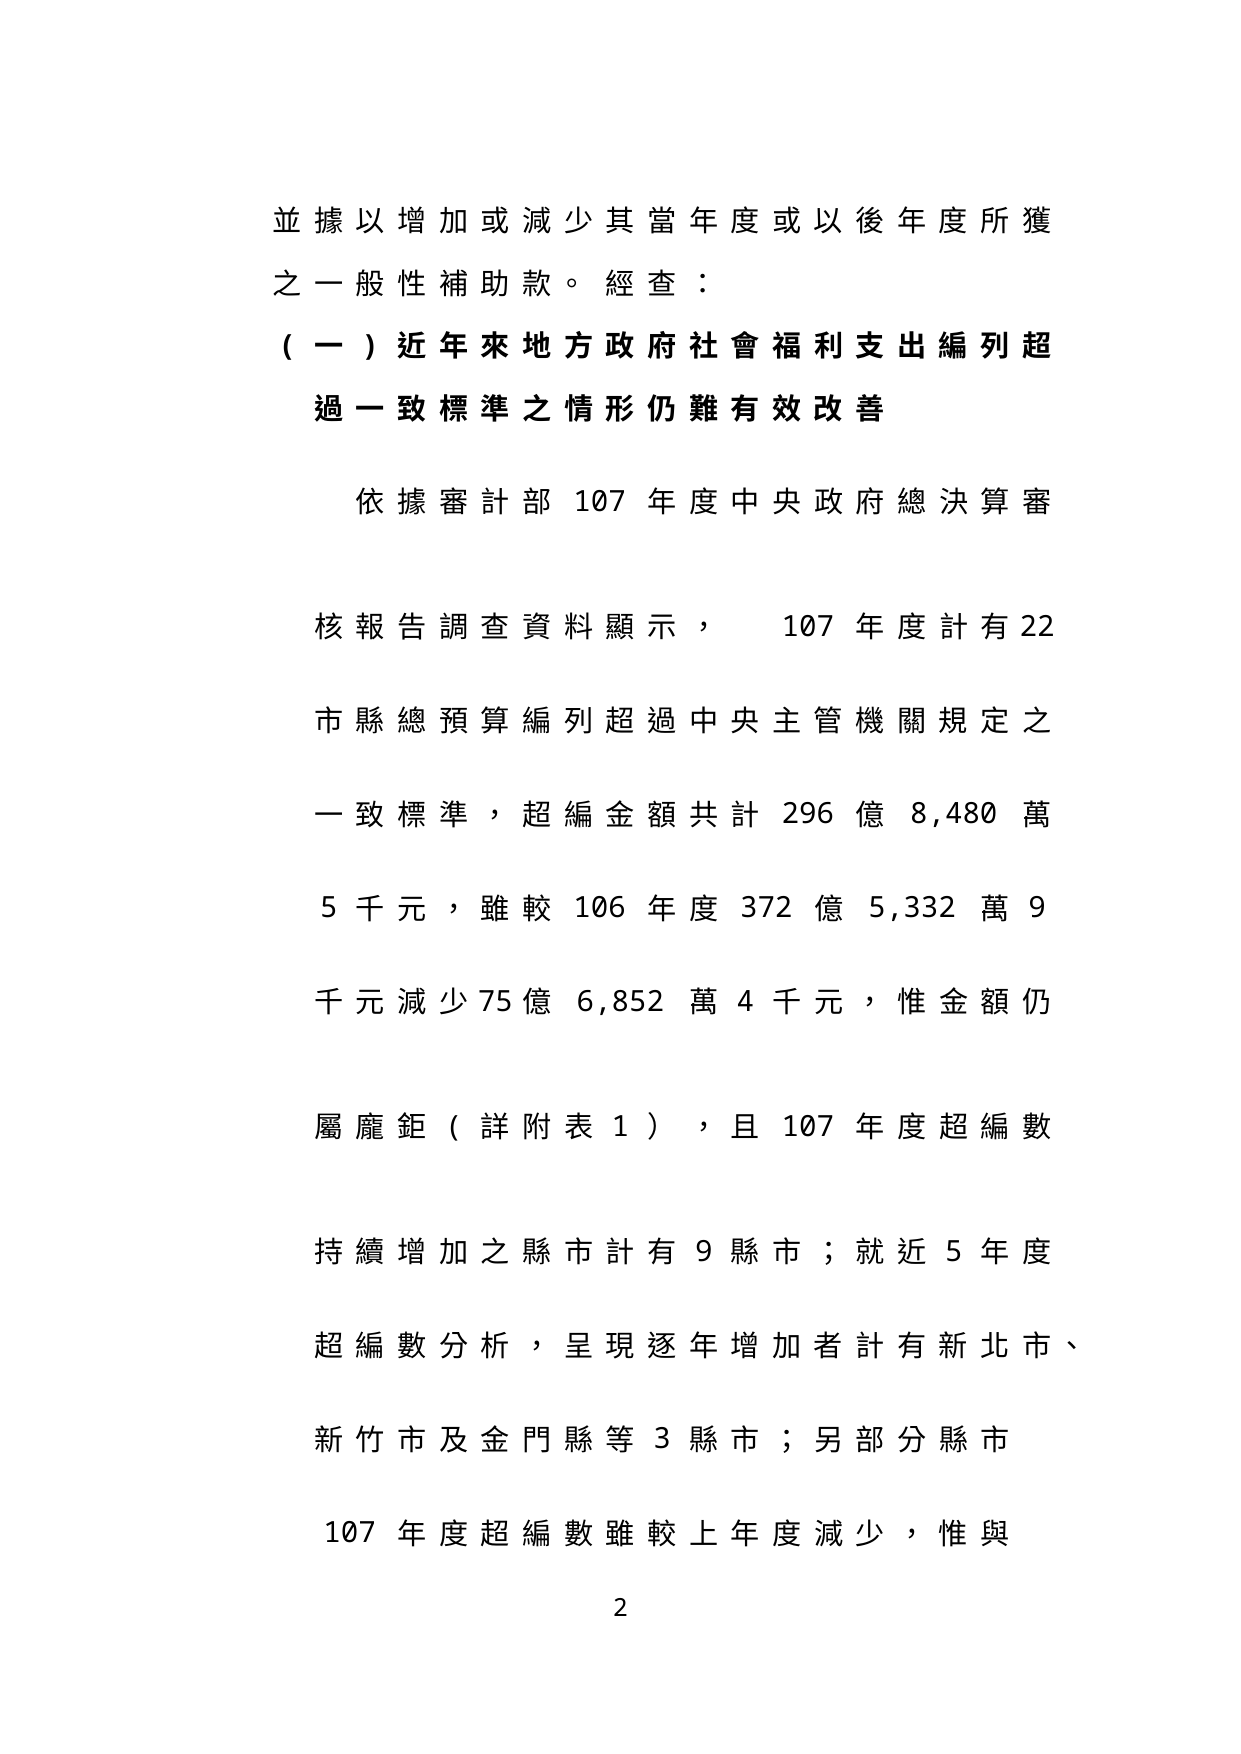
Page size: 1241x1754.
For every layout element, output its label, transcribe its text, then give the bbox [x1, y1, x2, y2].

text 主計總處109年度預算案「中央總預算核編及執行」業務計畫項下「地方政府主計業務之督導與查核」分支計畫編列68萬9千元，為辦理督導地方預算編製及執行等工作。依中央對直轄市與縣(市)政府計畫及預算考核要點規定，直轄市、縣(市)政府社會福利計畫執行效能與相關預算編製及執行情形之考核，由衛生福利部及行政院主計總處分別主辦；行政院得按社會福利考核項目各款規定評定各直轄市、縣(市)政府考核成績，並據以增加或減少其當年度或以後年度所獲之一般性補助款。經查： [242, 177, 1058, 302]
text (一)近年來地方政府社會福利支出編列超過一致標準之情形仍難有效改善 [242, 302, 1058, 427]
text 依據審計部107年度中央政府總決算審核報告調查資料顯示， 107年度計有22市縣總預算編列超過中央主管機關規定之一致標準，超編金額共計296億8,480萬5千元，雖較106年度372億5,332萬9千元減少75億6,852萬4千元，惟金額仍屬龐鉅(詳附表1），且107年度超編數持續增加之縣市計有9縣市；就近5年度超編數分析，呈現逐年增加者計有新北市、新竹市及金門縣等3縣市；另部分縣市107年度超編數雖較上年度減少，惟與103年度相較，增加幅度逾3成者計有桃園市(215%)及南投縣(39%)。顯示主計總處將加重扣分及懲罰機制列為補助款分配之依據，仍無法有效抑減部分市縣政府增編自訂社會福利支出之情形。 [271, 427, 1058, 1552]
